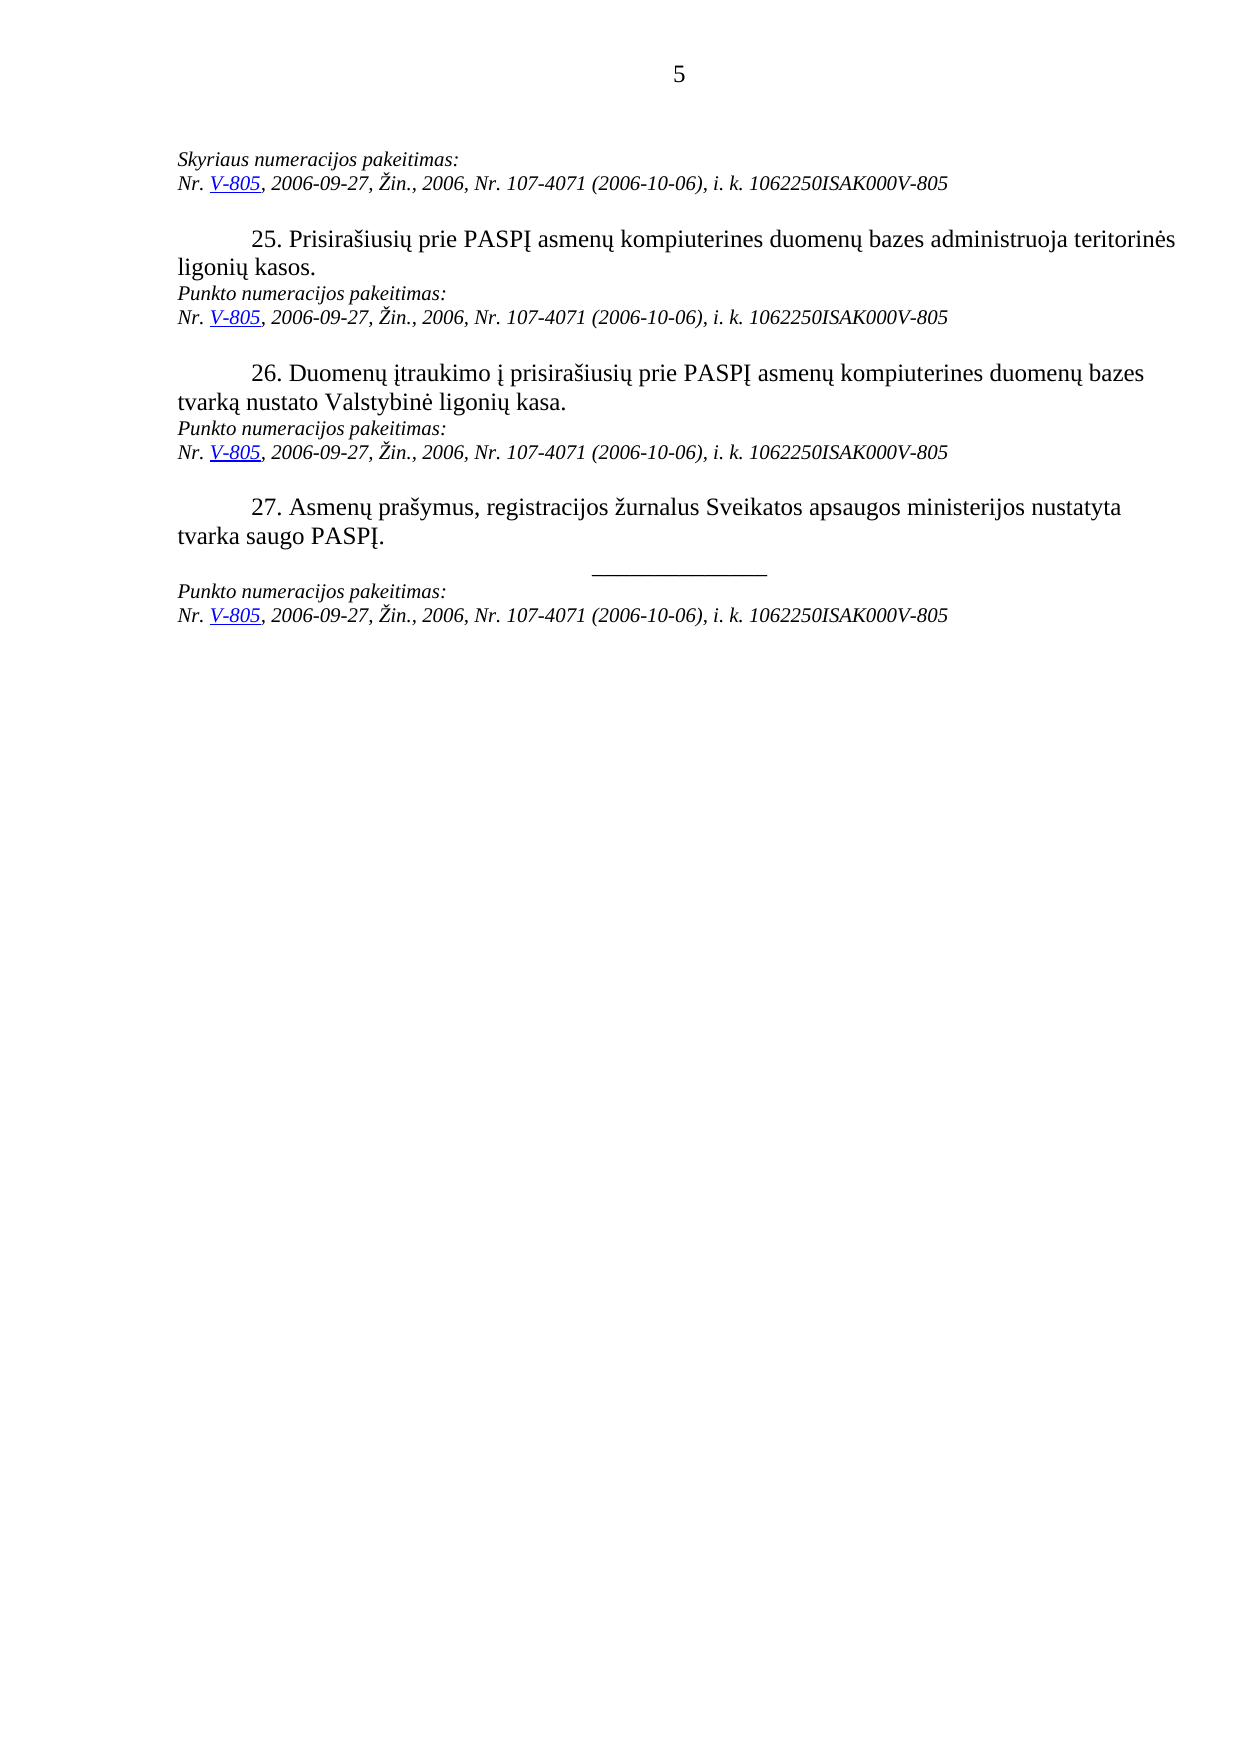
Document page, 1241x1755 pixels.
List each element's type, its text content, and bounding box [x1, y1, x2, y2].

text Nr. V-805, 2006-09-27, Žin., 2006, Nr. 107-4071 (2006-10-06), i. k. 1062250ISAK000V-805 [177, 171, 1181, 195]
text 27. Asmenų prašymus, registracijos žurnalus Sveikatos apsaugos ministerijos nustatyta tvarka saugo PASPĮ. [177, 492, 1181, 550]
text Nr. V-805, 2006-09-27, Žin., 2006, Nr. 107-4071 (2006-10-06), i. k. 1062250ISAK000V-805 [177, 440, 1181, 464]
text Skyriaus numeracijos pakeitimas: [177, 147, 1181, 171]
text Nr. V-805, 2006-09-27, Žin., 2006, Nr. 107-4071 (2006-10-06), i. k. 1062250ISAK000V-805 [177, 305, 1181, 329]
text Punkto numeracijos pakeitimas: [177, 281, 1181, 305]
text 26. Duomenų įtraukimo į prisirašiusių prie PASPĮ asmenų kompiuterines duomenų bazes tvarką nustato Valstybinė ligonių kasa. [177, 358, 1181, 416]
text Punkto numeracijos pakeitimas: [177, 579, 1181, 603]
text Punkto numeracijos pakeitimas: [177, 416, 1181, 440]
text Nr. V-805, 2006-09-27, Žin., 2006, Nr. 107-4071 (2006-10-06), i. k. 1062250ISAK000V-805 [177, 603, 1181, 627]
text 25. Prisirašiusių prie PASPĮ asmenų kompiuterines duomenų bazes administruoja teritorinės ligonių kasos. [177, 224, 1181, 281]
text ______________ [177, 550, 1181, 579]
